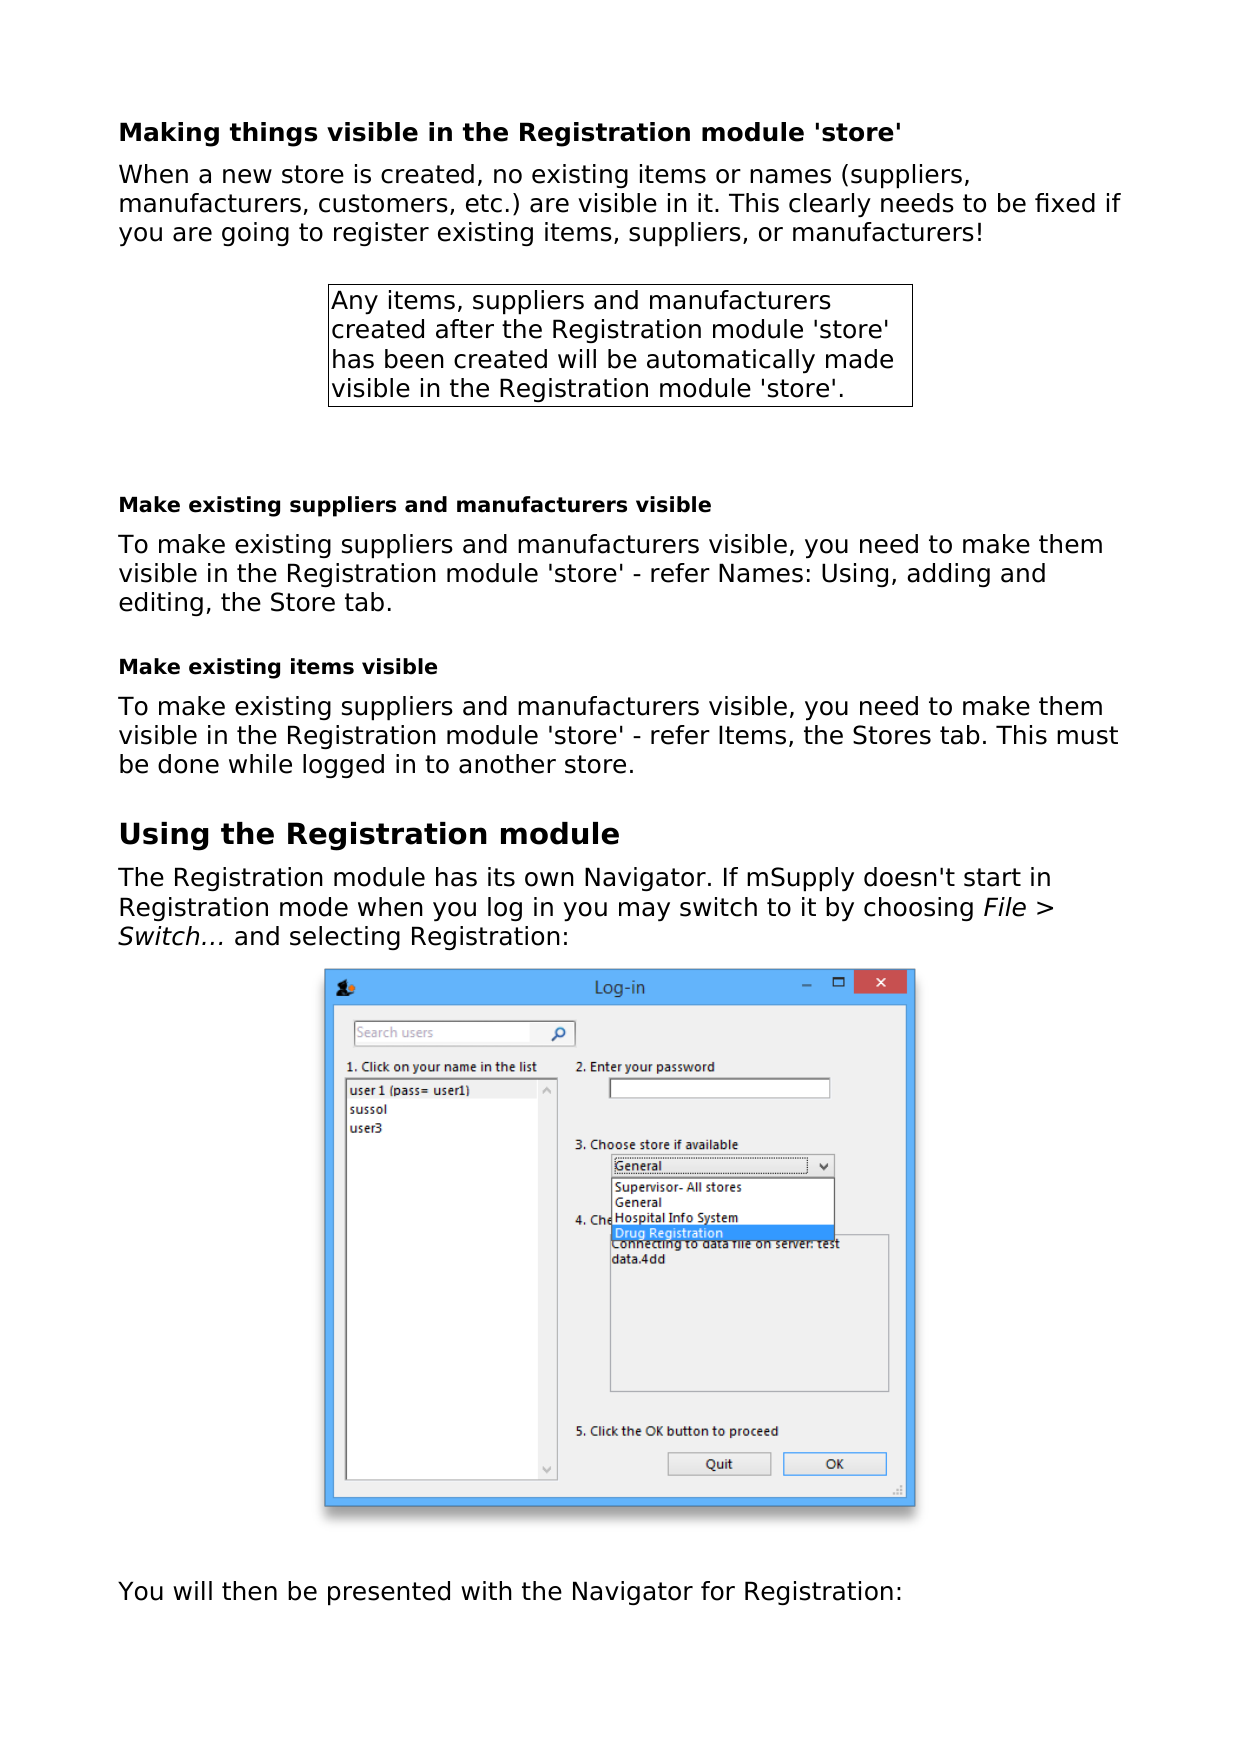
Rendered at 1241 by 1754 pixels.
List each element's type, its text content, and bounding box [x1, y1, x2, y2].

picture [307, 963, 933, 1536]
text To make existing suppliers and manufacturers visible, you need to make them visible in the Registration module 'store' - refer Items, the Stores tab. This must be done while logged in to another store. [118, 692, 1122, 779]
text When a new store is created, no existing items or names (suppliers, manufacturers, customers, etc.) are visible in it. This clearly needs to be fixed if you are going to register existing items, suppliers, or manufacturers! [118, 160, 1122, 247]
table_header Any items, suppliers and manufacturers created after the Registration module 'store' has been created will be automatically made visible in the Registration module 'store'. [329, 285, 912, 406]
text To make existing suppliers and manufacturers visible, you need to make them visible in the Registration module 'store' - refer Names: Using, adding and editing, the Store tab. [118, 530, 1122, 618]
subtitle Make existing items visible [118, 655, 1122, 679]
subtitle Using the Registration module [118, 817, 1122, 851]
subtitle Making things visible in the Registration module 'store' [118, 118, 1122, 147]
text The Registration module has its own Navigator. If mSupply doesn't start in Registration mode when you log in you may switch to it by choosing File > Switch… and selecting Registration: [118, 863, 1122, 951]
subtitle Make existing suppliers and manufacturers visible [118, 493, 1122, 518]
text You will then be presented with the Navigator for Registration: [118, 1577, 1122, 1606]
